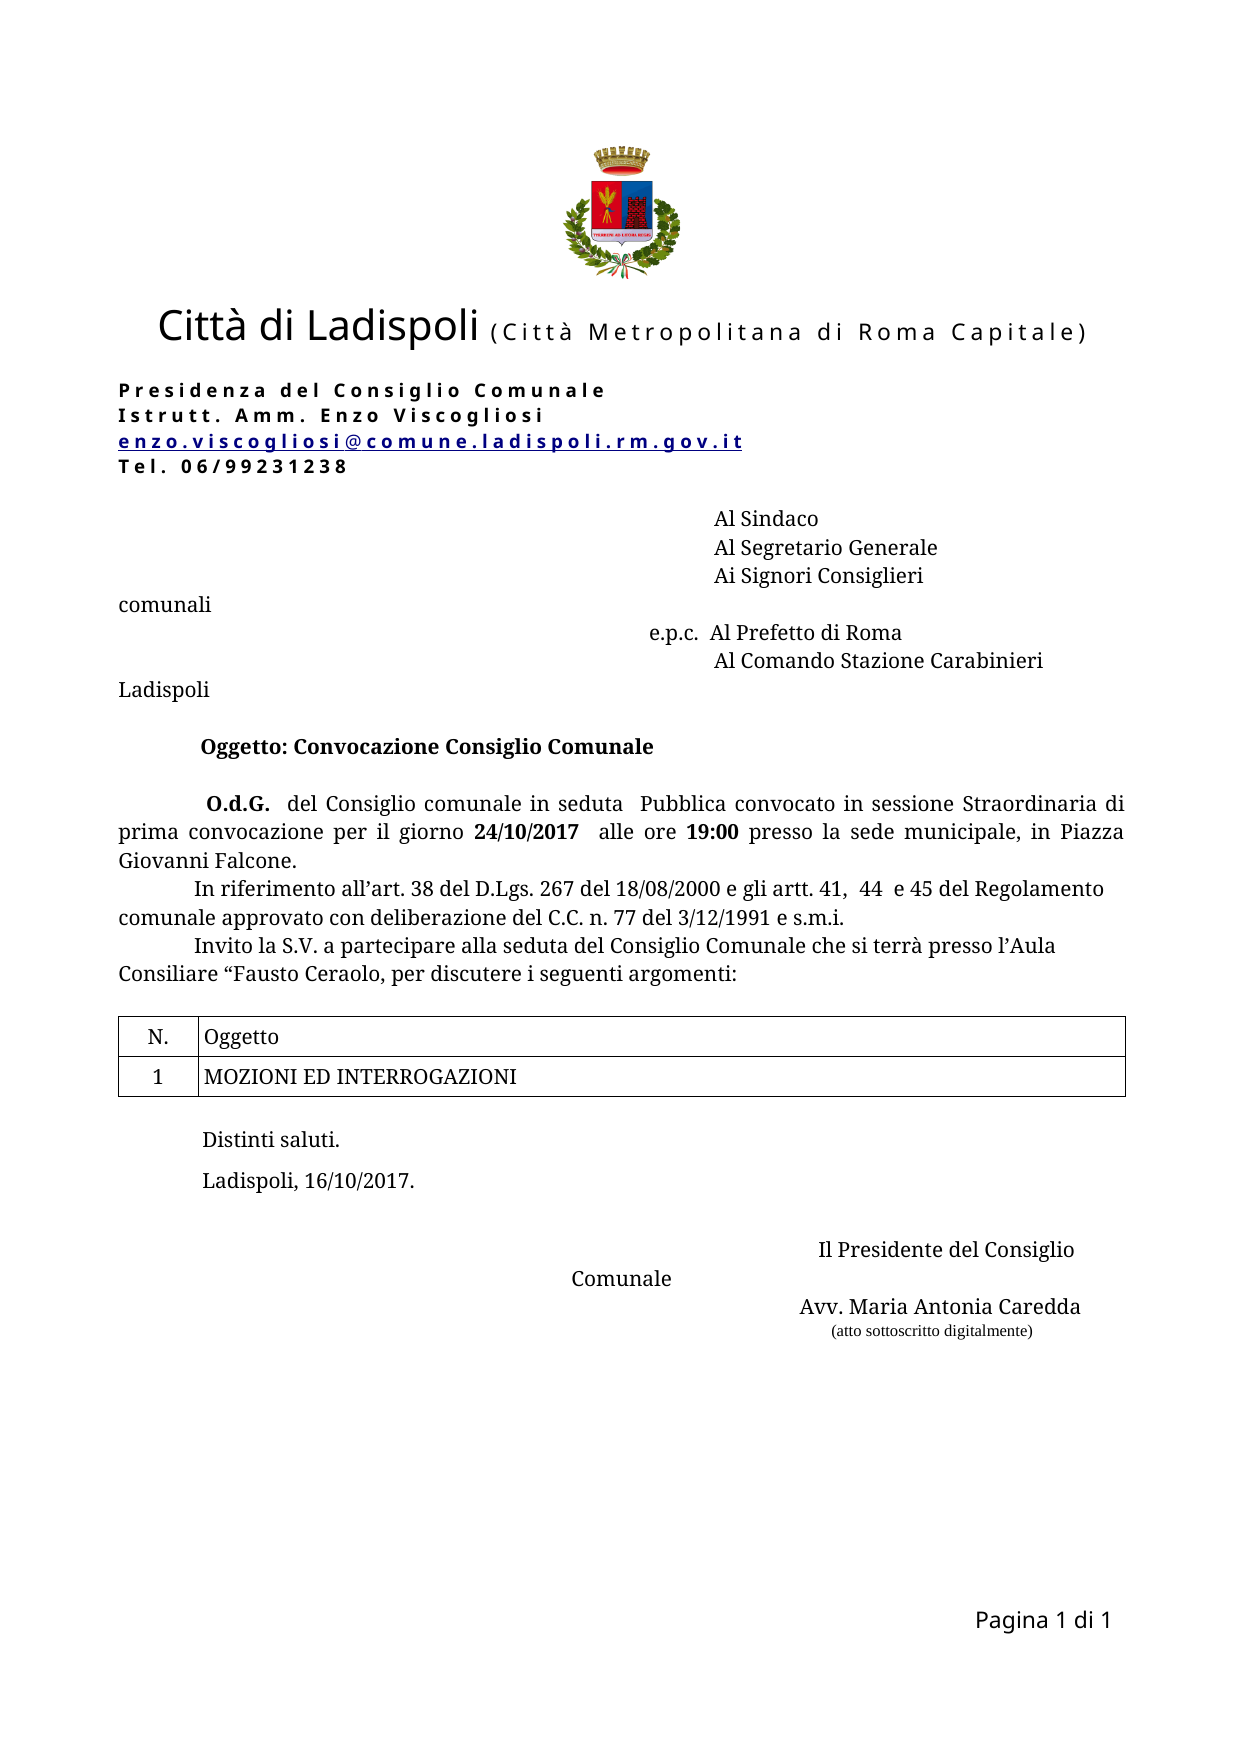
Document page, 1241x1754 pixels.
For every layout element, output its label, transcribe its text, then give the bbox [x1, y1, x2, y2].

text In riferimento all’art. 38 del D.Lgs. 267 del 18/08/2000 e gli artt. 41, 44 e 45 del Regolamento comunale approvato con deliberazione del C.C. n. 77 del 3/12/1991 e s.m.i. [118, 874, 1125, 931]
picture [562, 146, 681, 279]
text (atto sottoscritto digitalmente) [118, 1321, 1125, 1340]
table_cell 1 [119, 1057, 198, 1096]
table_cell MOZIONI ED INTERROGAZIONI [199, 1057, 1125, 1096]
text Al Comando Stazione Carabinieri Ladispoli [118, 647, 1099, 732]
subtitle Città di Ladispoli (Città Metropolitana di Roma Capitale) [118, 296, 1125, 353]
text Al Segretario Generale [118, 533, 1125, 561]
text Ladispoli, 16/10/2017. [118, 1166, 1125, 1194]
text Invito la S.V. a partecipare alla seduta del Consiglio Comunale che si terrà presso l’Aula Consiliare “Fausto Ceraolo, per discutere i seguenti argomenti: [118, 931, 1125, 988]
text Presidenza del Consiglio Comunale [118, 377, 1125, 402]
text Istrutt. Amm. Enzo Viscogliosi [118, 402, 1125, 428]
text Il Presidente del Consiglio Comunale [118, 1235, 1125, 1292]
text Avv. Maria Antonia Caredda [756, 1292, 1125, 1321]
text e.p.c. Al Prefetto di Roma [118, 618, 994, 647]
text enzo.viscogliosi@comune.ladispoli.rm.gov.it [118, 428, 1125, 453]
table_header N. [119, 1017, 198, 1056]
text Ai Signori Consiglieri comunali [118, 561, 994, 618]
text Distinti saluti. [118, 1125, 1125, 1153]
table_header Oggetto [199, 1017, 1125, 1056]
text Oggetto: Convocazione Consiglio Comunale [118, 732, 1125, 760]
text O.d.G. del Consiglio comunale in seduta Pubblica convocato in sessione Straordinaria di prima convocazione per il giorno 24/10/2017 alle ore 19:00 presso la sede municipale, in Piazza Giovanni Falcone. [118, 789, 1125, 874]
text Al Sindaco [118, 504, 1125, 533]
text Tel. 06/99231238 [118, 453, 1125, 479]
